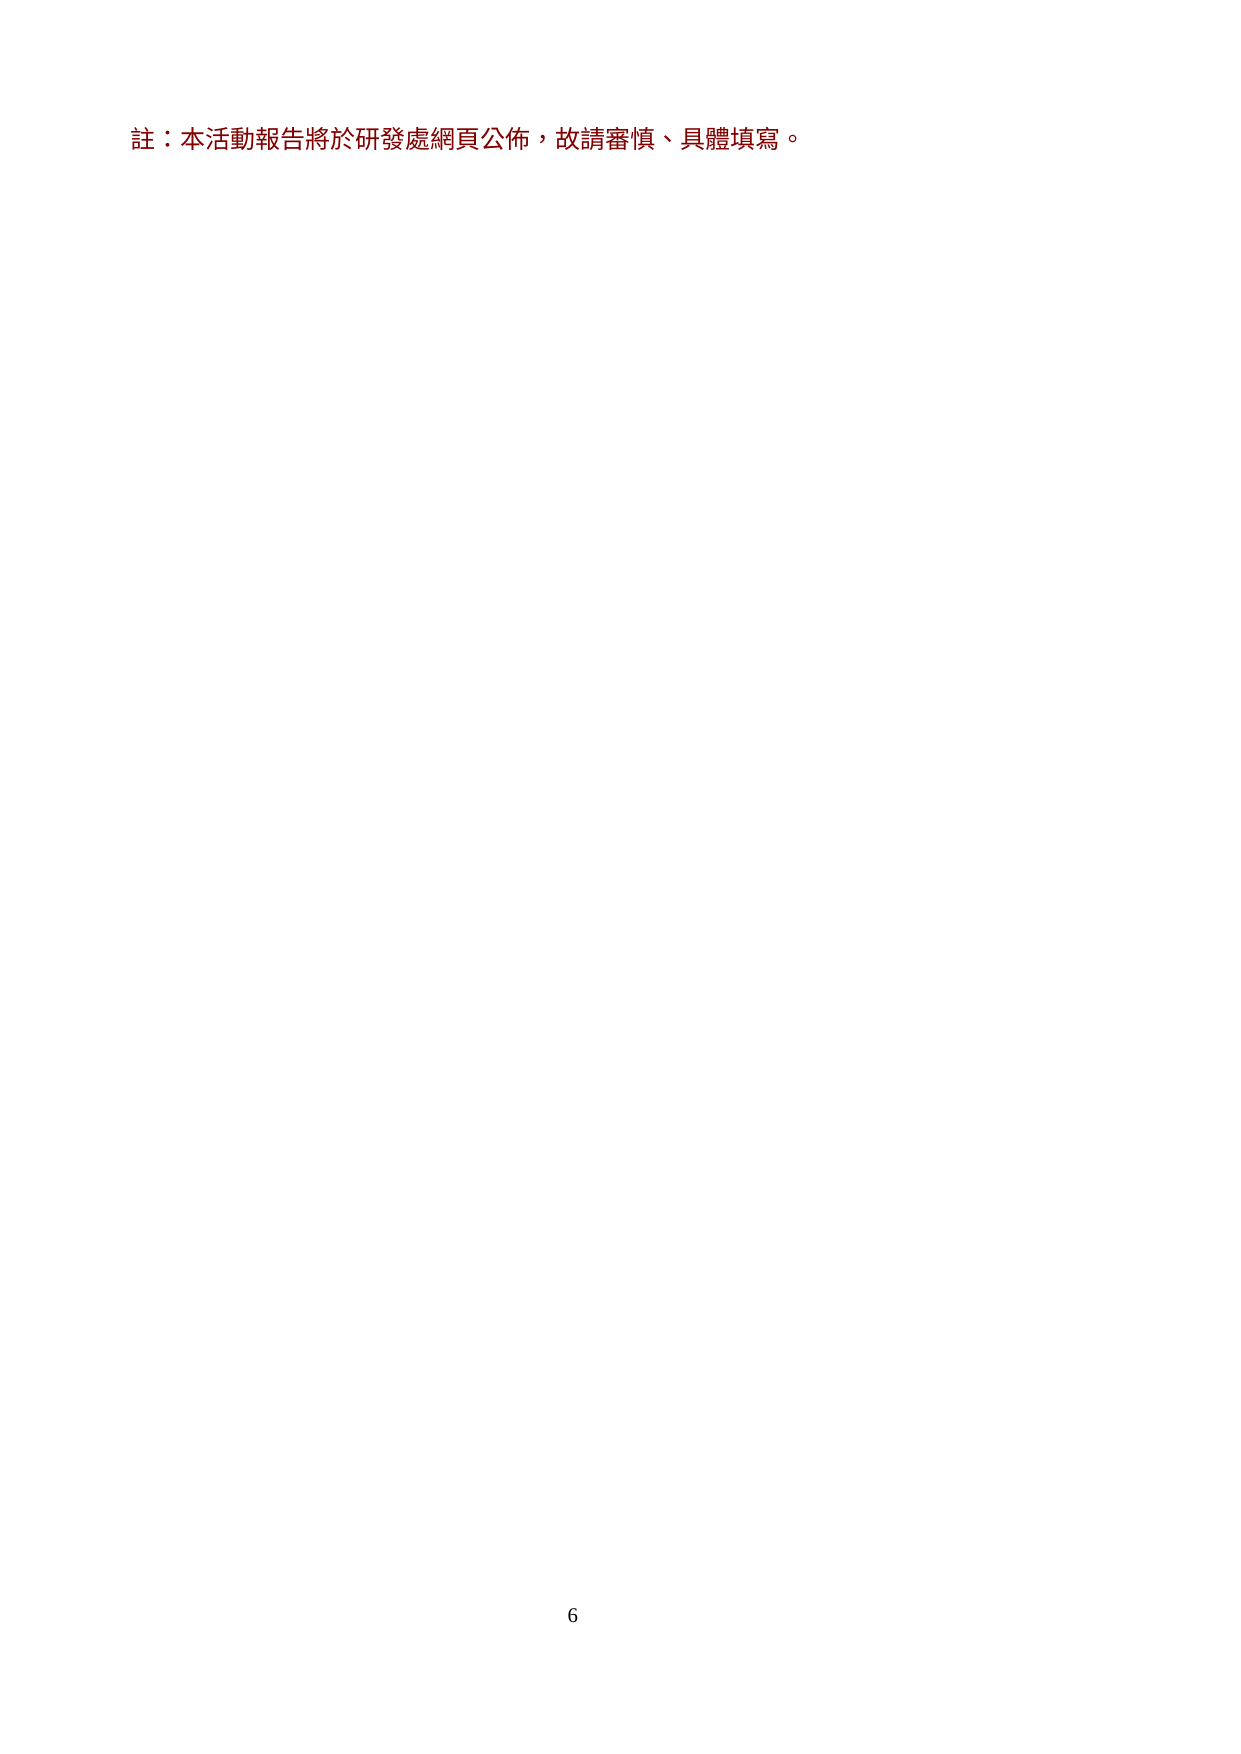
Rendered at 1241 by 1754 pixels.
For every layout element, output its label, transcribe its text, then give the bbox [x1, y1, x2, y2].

text 註：本活動報告將於研發處網頁公佈，故請審慎、具體填寫。 [130, 96, 1122, 158]
